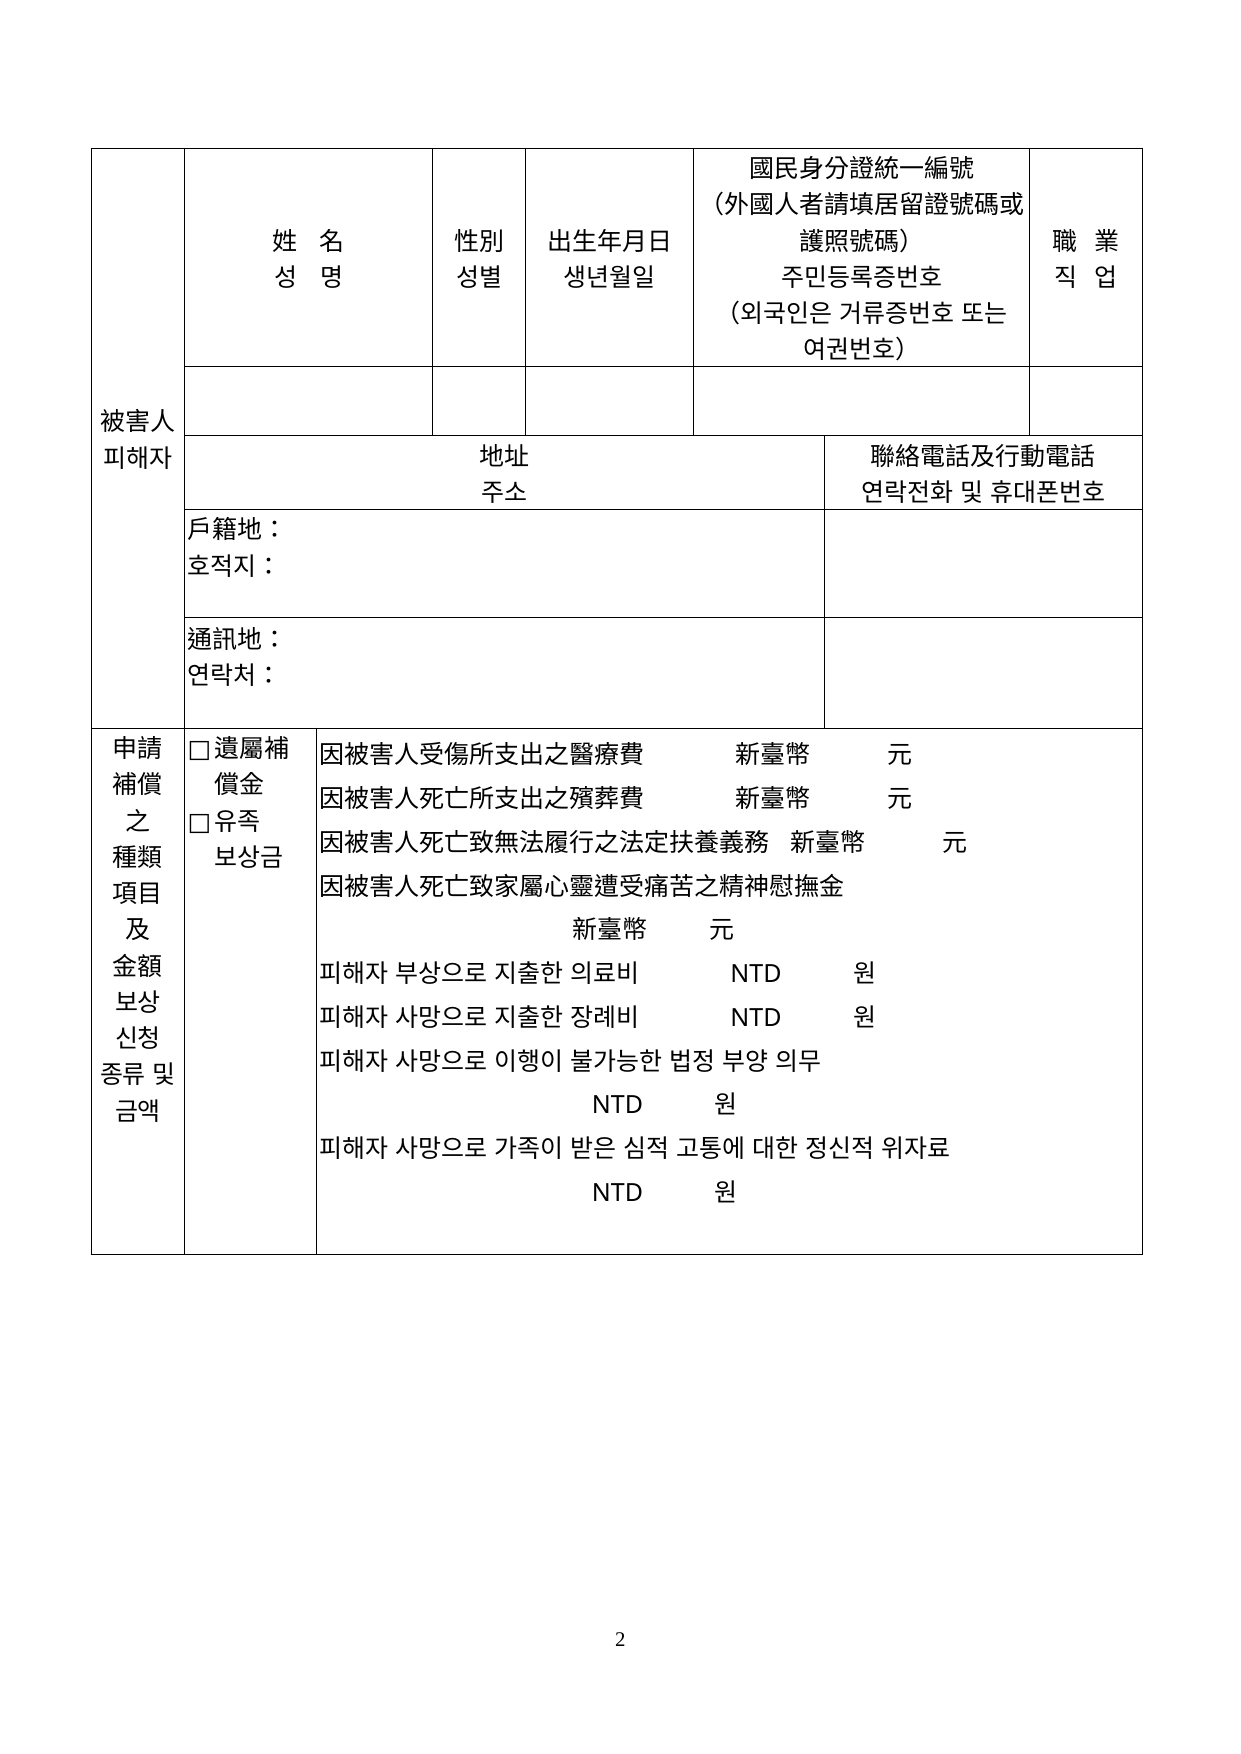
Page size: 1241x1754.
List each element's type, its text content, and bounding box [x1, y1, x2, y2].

table_cell [1030, 367, 1142, 435]
table_cell [825, 510, 1142, 617]
table_cell 因被害人受傷所支出之醫療費 新臺幣 元 因被害人死亡所支出之殯葬費 新臺幣 元 因被害人死亡致無法履行之法定扶養義務 新臺幣 元 因被害人死亡致家屬心靈遭受痛苦之精神慰撫金 新臺幣 元 피해자 부상으로 지출한 의료비 NTD 원 피해자 사망으로 지출한 장례비 NTD 원 피해자 사망으로 이행이 불가능한 법정 부양 의무 NTD 원 피해자 사망으로 가족이 받은 심적 고통에 대한 정신적 위자료 NTD 원 [317, 729, 1142, 1254]
table_cell 出生年月日 생년월일 [526, 149, 693, 366]
table_cell 通訊地： 연락처： [185, 618, 824, 728]
table_cell [185, 367, 432, 435]
table_cell 職 業 직 업 [1030, 149, 1142, 366]
table_cell □ 遺屬補 償金 □ 유족 보상금 [185, 729, 316, 1254]
table_cell 姓 名 성 명 [185, 149, 432, 366]
table_cell 被害人 피해자 [92, 149, 184, 728]
table_cell 性別 성별 [433, 149, 525, 366]
table_cell 申請 補償 之 種類 項目 及 金額 보상 신청 종류 및 금액 [92, 729, 184, 1254]
table_cell [694, 367, 1029, 435]
table_cell [825, 618, 1142, 728]
table_cell 國民身分證統一編號 （外國人者請填居留證號碼或護照號碼） 주민등록증번호 （외국인은 거류증번호 또는 여권번호） [694, 149, 1029, 366]
table_cell [526, 367, 693, 435]
table_cell 戶籍地： 호적지： [185, 510, 824, 617]
table_cell 地址 주소 [185, 436, 824, 509]
table_cell [433, 367, 525, 435]
table_cell 聯絡電話及行動電話 연락전화 및 휴대폰번호 [825, 436, 1142, 509]
